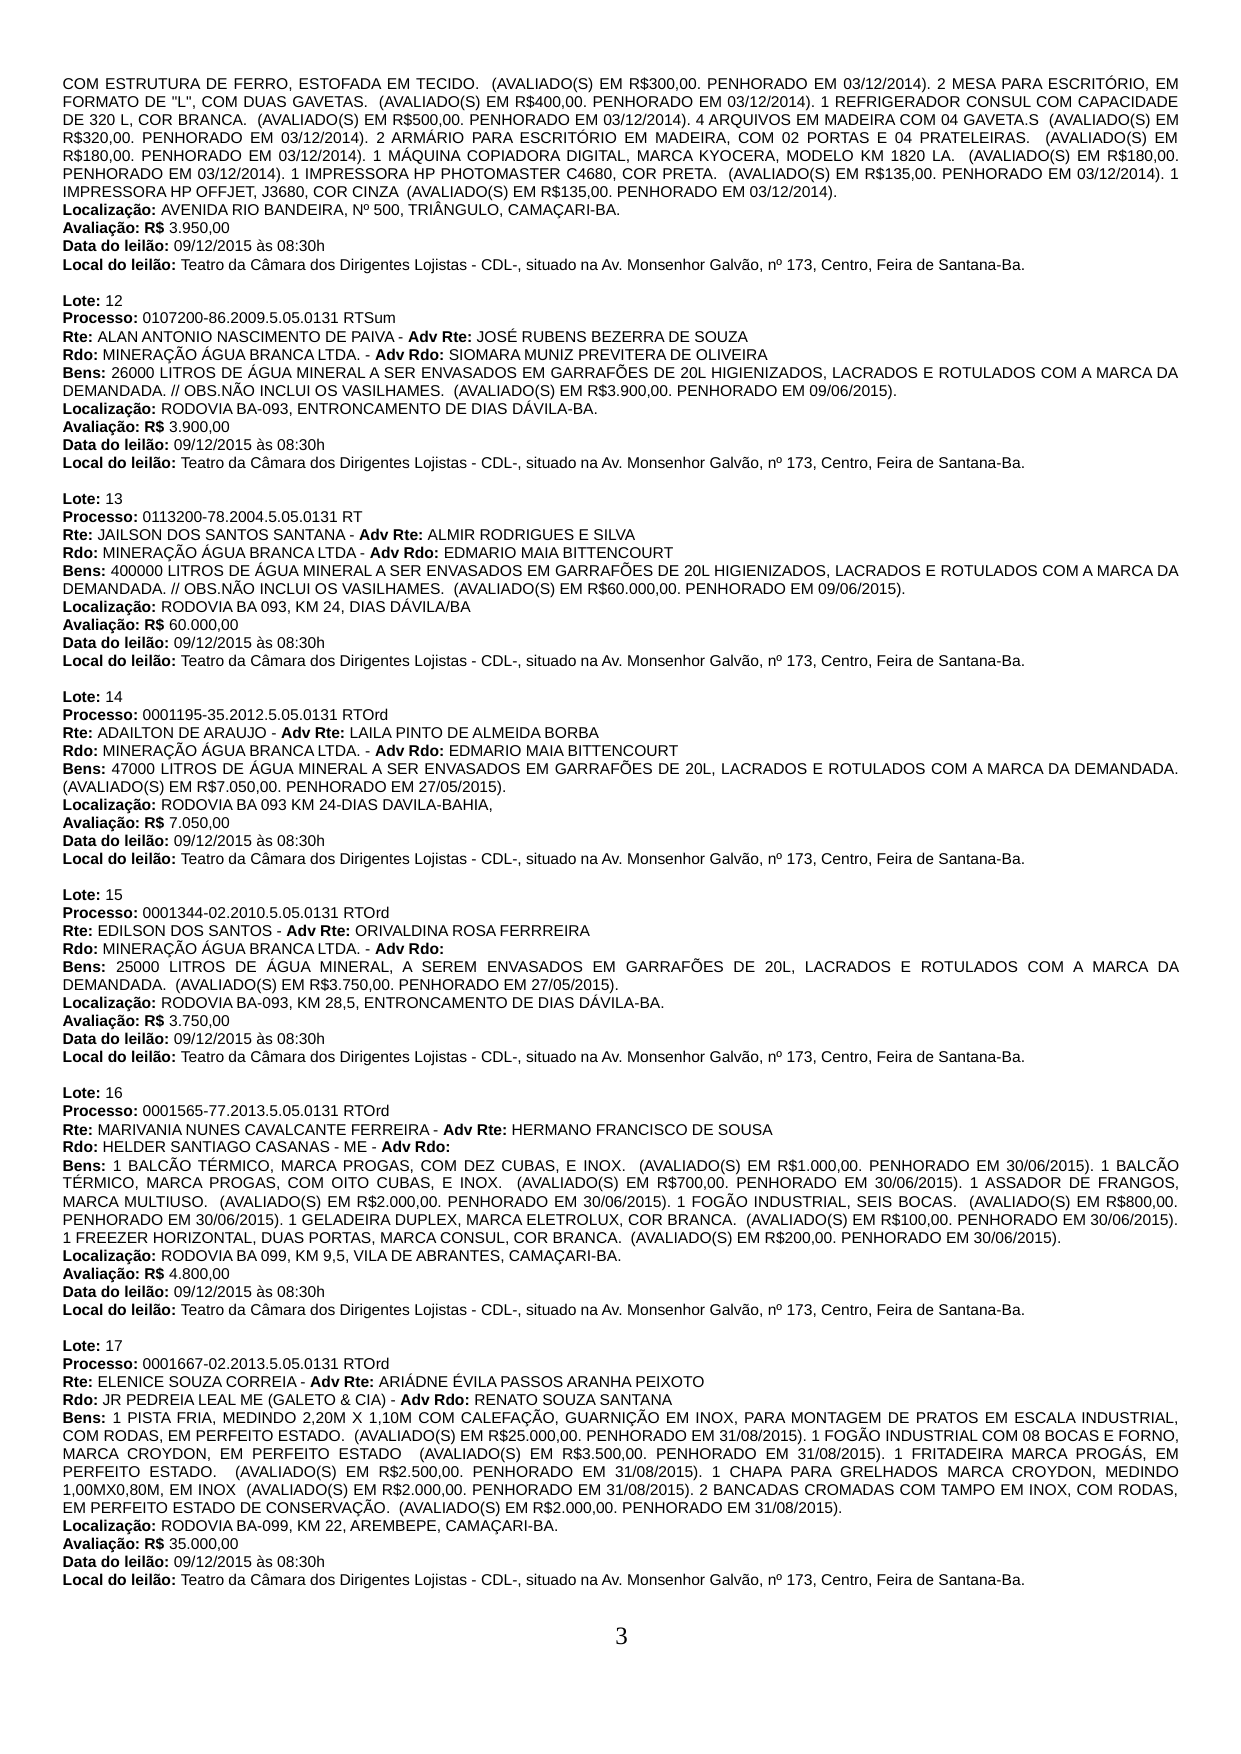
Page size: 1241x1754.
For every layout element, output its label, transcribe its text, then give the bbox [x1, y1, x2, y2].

text Localização: RODOVIA BA-099, KM 22, AREMBEPE, CAMAÇARI-BA. [62, 1517, 1180, 1535]
text Avaliação: R$ 7.050,00 [62, 814, 1180, 832]
text Avaliação: R$ 35.000,00 [62, 1535, 1180, 1553]
text Local do leilão: Teatro da Câmara dos Dirigentes Lojistas - CDL-, situado na Av. Monsenhor Galvão, nº 173, Centro, Feira de Santana-Ba. [62, 255, 1180, 273]
text Rdo: MINERAÇÃO ÁGUA BRANCA LTDA. - Adv Rdo: EDMARIO MAIA BITTENCOURT [62, 742, 1180, 760]
text Processo: 0001344-02.2010.5.05.0131 RTOrd [62, 904, 1180, 922]
text Local do leilão: Teatro da Câmara dos Dirigentes Lojistas - CDL-, situado na Av. Monsenhor Galvão, nº 173, Centro, Feira de Santana-Ba. [62, 1300, 1180, 1318]
text Bens: 47000 LITROS DE ÁGUA MINERAL A SER ENVASADOS EM GARRAFÕES DE 20L, LACRADOS E ROTULADOS COM A MARCA DA DEMANDADA. (AVALIADO(S) EM R$7.050,00. PENHORADO EM 27/05/2015). [62, 760, 1180, 796]
text Avaliação: R$ 4.800,00 [62, 1264, 1180, 1282]
text Lote: 15 [62, 886, 1180, 904]
text Processo: 0001195-35.2012.5.05.0131 RTOrd [62, 706, 1180, 724]
text Rte: JAILSON DOS SANTOS SANTANA - Adv Rte: ALMIR RODRIGUES E SILVA [62, 526, 1180, 543]
text Rte: ELENICE SOUZA CORREIA - Adv Rte: ARIÁDNE ÉVILA PASSOS ARANHA PEIXOTO [62, 1372, 1180, 1391]
text Processo: 0001565-77.2013.5.05.0131 RTOrd [62, 1102, 1180, 1120]
text Local do leilão: Teatro da Câmara dos Dirigentes Lojistas - CDL-, situado na Av. Monsenhor Galvão, nº 173, Centro, Feira de Santana-Ba. [62, 850, 1180, 868]
text Rte: MARIVANIA NUNES CAVALCANTE FERREIRA - Adv Rte: HERMANO FRANCISCO DE SOUSA [62, 1120, 1180, 1138]
text Processo: 0113200-78.2004.5.05.0131 RT [62, 507, 1180, 526]
text Bens: 25000 LITROS DE ÁGUA MINERAL, A SEREM ENVASADOS EM GARRAFÕES DE 20L, LACRADOS E ROTULADOS COM A MARCA DA DEMANDADA. (AVALIADO(S) EM R$3.750,00. PENHORADO EM 27/05/2015). [62, 958, 1180, 994]
text Local do leilão: Teatro da Câmara dos Dirigentes Lojistas - CDL-, situado na Av. Monsenhor Galvão, nº 173, Centro, Feira de Santana-Ba. [62, 1571, 1180, 1589]
text Bens: 400000 LITROS DE ÁGUA MINERAL A SER ENVASADOS EM GARRAFÕES DE 20L HIGIENIZADOS, LACRADOS E ROTULADOS COM A MARCA DA DEMANDADA. // OBS.NÃO INCLUI OS VASILHAMES. (AVALIADO(S) EM R$60.000,00. PENHORADO EM 09/06/2015). [62, 562, 1180, 598]
text COM ESTRUTURA DE FERRO, ESTOFADA EM TECIDO. (AVALIADO(S) EM R$300,00. PENHORADO EM 03/12/2014). 2 MESA PARA ESCRITÓRIO, EM FORMATO DE "L", COM DUAS GAVETAS. (AVALIADO(S) EM R$400,00. PENHORADO EM 03/12/2014). 1 REFRIGERADOR CONSUL COM CAPACIDADE DE 320 L, COR BRANCA. (AVALIADO(S) EM R$500,00. PENHORADO EM 03/12/2014). 4 ARQUIVOS EM MADEIRA COM 04 GAVETA.S (AVALIADO(S) EM R$320,00. PENHORADO EM 03/12/2014). 2 ARMÁRIO PARA ESCRITÓRIO EM MADEIRA, COM 02 PORTAS E 04 PRATELEIRAS. (AVALIADO(S) EM R$180,00. PENHORADO EM 03/12/2014). 1 MÁQUINA COPIADORA DIGITAL, MARCA KYOCERA, MODELO KM 1820 LA. (AVALIADO(S) EM R$180,00. PENHORADO EM 03/12/2014). 1 IMPRESSORA HP PHOTOMASTER C4680, COR PRETA. (AVALIADO(S) EM R$135,00. PENHORADO EM 03/12/2014). 1 IMPRESSORA HP OFFJET, J3680, COR CINZA (AVALIADO(S) EM R$135,00. PENHORADO EM 03/12/2014). [62, 75, 1180, 201]
text Avaliação: R$ 60.000,00 [62, 616, 1180, 634]
text Localização: RODOVIA BA 093 KM 24-DIAS DAVILA-BAHIA, [62, 796, 1180, 814]
text Rdo: MINERAÇÃO ÁGUA BRANCA LTDA - Adv Rdo: EDMARIO MAIA BITTENCOURT [62, 543, 1180, 562]
text Processo: 0001667-02.2013.5.05.0131 RTOrd [62, 1354, 1180, 1372]
text Data do leilão: 09/12/2015 às 08:30h [62, 237, 1180, 255]
text Bens: 26000 LITROS DE ÁGUA MINERAL A SER ENVASADOS EM GARRAFÕES DE 20L HIGIENIZADOS, LACRADOS E ROTULADOS COM A MARCA DA DEMANDADA. // OBS.NÃO INCLUI OS VASILHAMES. (AVALIADO(S) EM R$3.900,00. PENHORADO EM 09/06/2015). [62, 363, 1180, 399]
text Bens: 1 BALCÃO TÉRMICO, MARCA PROGAS, COM DEZ CUBAS, E INOX. (AVALIADO(S) EM R$1.000,00. PENHORADO EM 30/06/2015). 1 BALCÃO TÉRMICO, MARCA PROGAS, COM OITO CUBAS, E INOX. (AVALIADO(S) EM R$700,00. PENHORADO EM 30/06/2015). 1 ASSADOR DE FRANGOS, MARCA MULTIUSO. (AVALIADO(S) EM R$2.000,00. PENHORADO EM 30/06/2015). 1 FOGÃO INDUSTRIAL, SEIS BOCAS. (AVALIADO(S) EM R$800,00. PENHORADO EM 30/06/2015). 1 GELADEIRA DUPLEX, MARCA ELETROLUX, COR BRANCA. (AVALIADO(S) EM R$100,00. PENHORADO EM 30/06/2015). 1 FREEZER HORIZONTAL, DUAS PORTAS, MARCA CONSUL, COR BRANCA. (AVALIADO(S) EM R$200,00. PENHORADO EM 30/06/2015). [62, 1156, 1180, 1246]
text Avaliação: R$ 3.950,00 [62, 219, 1180, 237]
text Localização: RODOVIA BA-093, ENTRONCAMENTO DE DIAS DÁVILA-BA. [62, 399, 1180, 417]
text Local do leilão: Teatro da Câmara dos Dirigentes Lojistas - CDL-, situado na Av. Monsenhor Galvão, nº 173, Centro, Feira de Santana-Ba. [62, 1048, 1180, 1066]
text Local do leilão: Teatro da Câmara dos Dirigentes Lojistas - CDL-, situado na Av. Monsenhor Galvão, nº 173, Centro, Feira de Santana-Ba. [62, 453, 1180, 471]
text Processo: 0107200-86.2009.5.05.0131 RTSum [62, 309, 1180, 327]
text Avaliação: R$ 3.900,00 [62, 417, 1180, 435]
text Localização: RODOVIA BA 099, KM 9,5, VILA DE ABRANTES, CAMAÇARI-BA. [62, 1246, 1180, 1264]
text Data do leilão: 09/12/2015 às 08:30h [62, 1282, 1180, 1300]
text Bens: 1 PISTA FRIA, MEDINDO 2,20M X 1,10M COM CALEFAÇÃO, GUARNIÇÃO EM INOX, PARA MONTAGEM DE PRATOS EM ESCALA INDUSTRIAL, COM RODAS, EM PERFEITO ESTADO. (AVALIADO(S) EM R$25.000,00. PENHORADO EM 31/08/2015). 1 FOGÃO INDUSTRIAL COM 08 BOCAS E FORNO, MARCA CROYDON, EM PERFEITO ESTADO (AVALIADO(S) EM R$3.500,00. PENHORADO EM 31/08/2015). 1 FRITADEIRA MARCA PROGÁS, EM PERFEITO ESTADO. (AVALIADO(S) EM R$2.500,00. PENHORADO EM 31/08/2015). 1 CHAPA PARA GRELHADOS MARCA CROYDON, MEDINDO 1,00MX0,80M, EM INOX (AVALIADO(S) EM R$2.000,00. PENHORADO EM 31/08/2015). 2 BANCADAS CROMADAS COM TAMPO EM INOX, COM RODAS, EM PERFEITO ESTADO DE CONSERVAÇÃO. (AVALIADO(S) EM R$2.000,00. PENHORADO EM 31/08/2015). [62, 1408, 1180, 1517]
text Rte: ALAN ANTONIO NASCIMENTO DE PAIVA - Adv Rte: JOSÉ RUBENS BEZERRA DE SOUZA [62, 327, 1180, 345]
text Lote: 17 [62, 1336, 1180, 1354]
text Data do leilão: 09/12/2015 às 08:30h [62, 435, 1180, 453]
text Rte: EDILSON DOS SANTOS - Adv Rte: ORIVALDINA ROSA FERRREIRA [62, 922, 1180, 940]
text Rdo: MINERAÇÃO ÁGUA BRANCA LTDA. - Adv Rdo: SIOMARA MUNIZ PREVITERA DE OLIVEIRA [62, 345, 1180, 363]
text Localização: RODOVIA BA 093, KM 24, DIAS DÁVILA/BA [62, 598, 1180, 616]
text Localização: AVENIDA RIO BANDEIRA, Nº 500, TRIÂNGULO, CAMAÇARI-BA. [62, 201, 1180, 219]
text Rte: ADAILTON DE ARAUJO - Adv Rte: LAILA PINTO DE ALMEIDA BORBA [62, 724, 1180, 742]
text Localização: RODOVIA BA-093, KM 28,5, ENTRONCAMENTO DE DIAS DÁVILA-BA. [62, 994, 1180, 1012]
text Lote: 13 [62, 489, 1180, 507]
text Lote: 12 [62, 291, 1180, 309]
text Rdo: JR PEDREIA LEAL ME (GALETO & CIA) - Adv Rdo: RENATO SOUZA SANTANA [62, 1391, 1180, 1408]
text Data do leilão: 09/12/2015 às 08:30h [62, 1553, 1180, 1571]
text Lote: 16 [62, 1084, 1180, 1102]
text Avaliação: R$ 3.750,00 [62, 1012, 1180, 1030]
text Local do leilão: Teatro da Câmara dos Dirigentes Lojistas - CDL-, situado na Av. Monsenhor Galvão, nº 173, Centro, Feira de Santana-Ba. [62, 652, 1180, 670]
text Lote: 14 [62, 688, 1180, 706]
text Rdo: MINERAÇÃO ÁGUA BRANCA LTDA. - Adv Rdo: [62, 940, 1180, 958]
text Data do leilão: 09/12/2015 às 08:30h [62, 634, 1180, 652]
text Data do leilão: 09/12/2015 às 08:30h [62, 1030, 1180, 1048]
text Data do leilão: 09/12/2015 às 08:30h [62, 832, 1180, 850]
text Rdo: HELDER SANTIAGO CASANAS - ME - Adv Rdo: [62, 1138, 1180, 1156]
